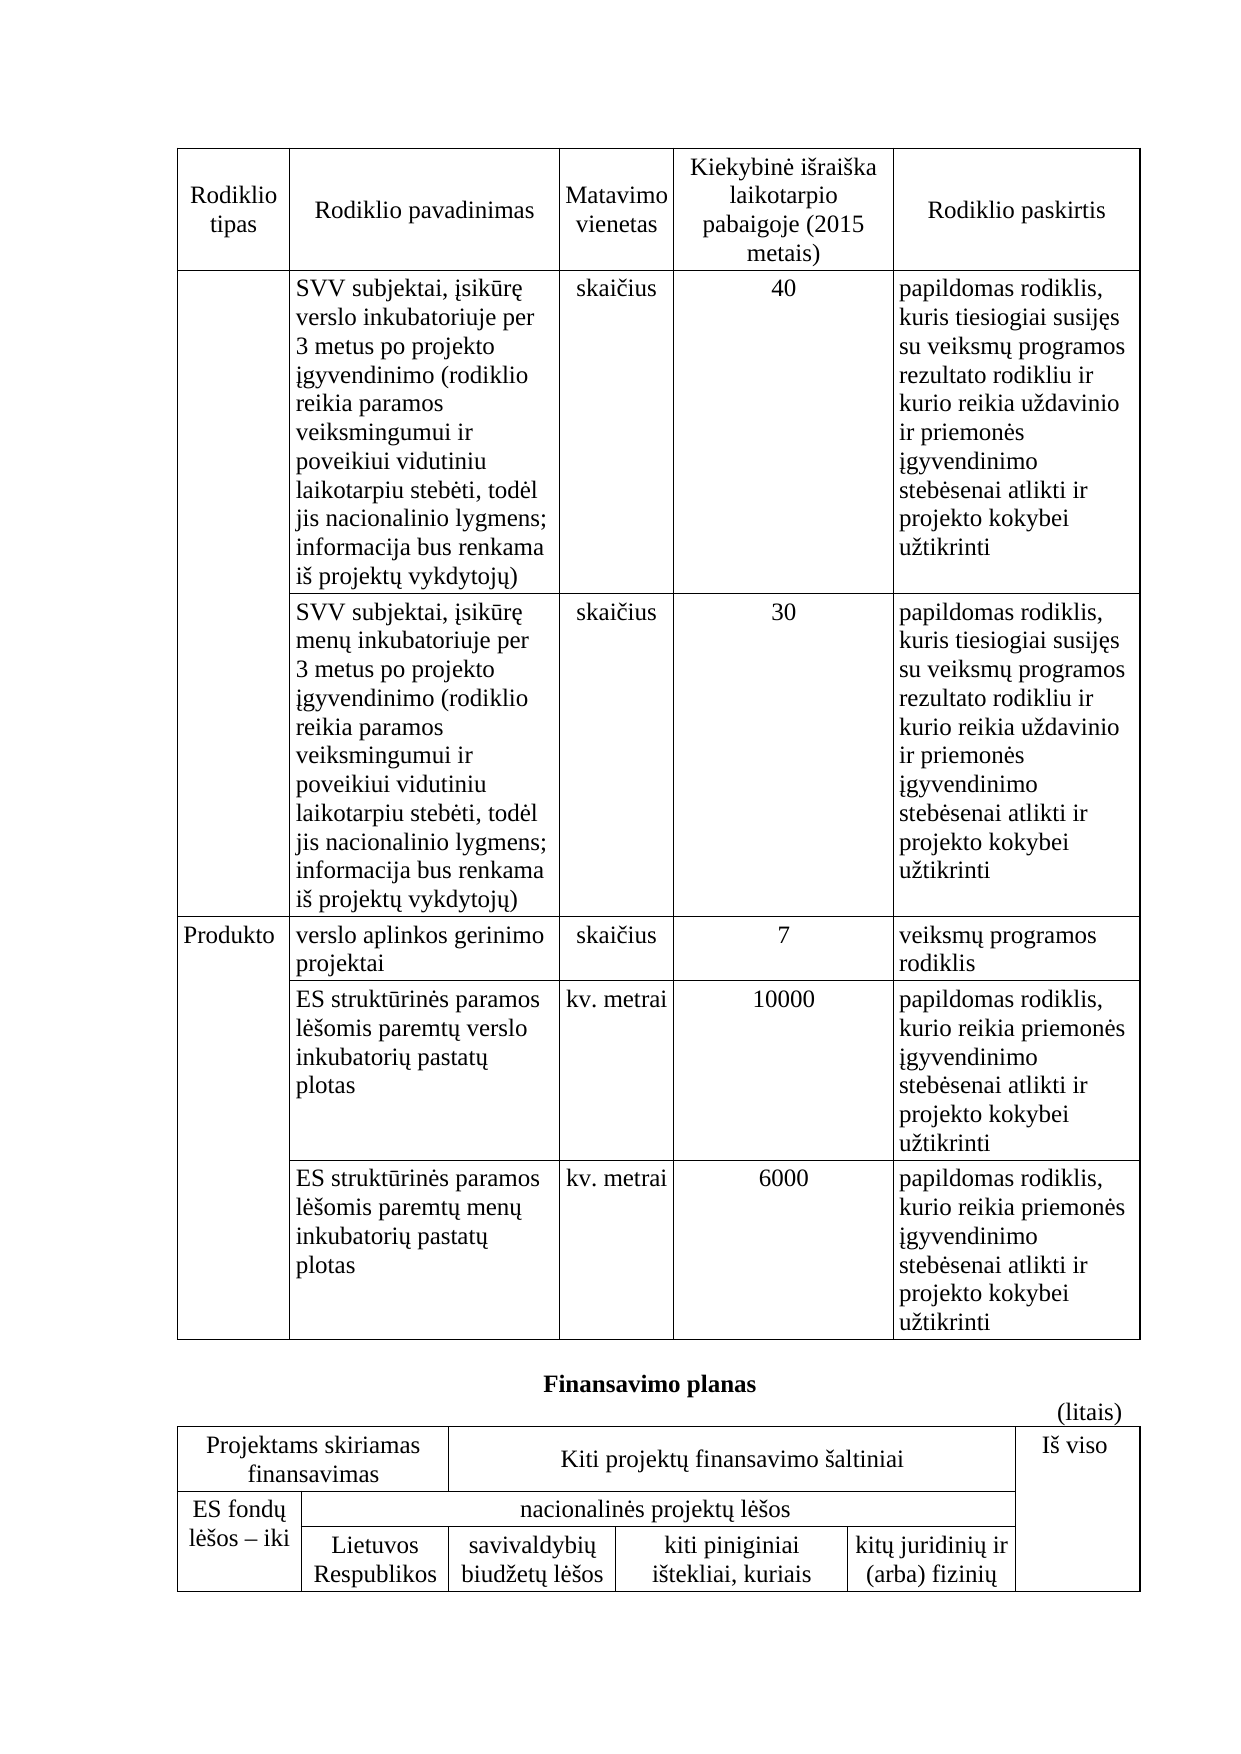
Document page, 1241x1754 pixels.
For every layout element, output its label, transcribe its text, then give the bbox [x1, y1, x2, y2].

table_cell kitų juridinių ir (arba) fizinių [848, 1527, 1015, 1591]
table_cell papildomas rodiklis, kurio reikia priemonės įgyvendinimo stebėsenai atlikti ir projekto kokybei užtikrinti [894, 981, 1139, 1159]
table_header Iš viso [1016, 1427, 1139, 1591]
table_cell 7 [674, 917, 893, 980]
table_cell Lietuvos Respublikos [302, 1527, 448, 1591]
table_cell kv. metrai [560, 981, 673, 1159]
table_cell nacionalinės projektų lėšos [302, 1492, 1015, 1526]
table_cell papildomas rodiklis, kuris tiesiogiai susijęs su veiksmų programos rezultato rodikliu ir kurio reikia uždavinio ir priemonės įgyvendinimo stebėsenai atlikti ir projekto kokybei užtikrinti [894, 594, 1139, 916]
table_cell kiti piniginiai ištekliai, kuriais [616, 1527, 847, 1591]
table_header Rodiklio tipas [178, 149, 289, 269]
table_cell ES fondų lėšos – iki [178, 1492, 301, 1591]
table_header Rodiklio paskirtis [894, 149, 1139, 269]
text Finansavimo planas [177, 1369, 1122, 1397]
table_cell veiksmų programos rodiklis [894, 917, 1139, 980]
table_cell papildomas rodiklis, kurio reikia priemonės įgyvendinimo stebėsenai atlikti ir projekto kokybei užtikrinti [894, 1161, 1139, 1339]
table_cell verslo aplinkos gerinimo projektai [290, 917, 559, 980]
table_cell 10000 [674, 981, 893, 1159]
table_cell [178, 271, 289, 916]
table_cell SVV subjektai, įsikūrę menų inkubatoriuje per 3 metus po projekto įgyvendinimo (rodiklio reikia paramos veiksmingumui ir poveikiui vidutiniu laikotarpiu stebėti, todėl jis nacionalinio lygmens; informacija bus renkama iš projektų vykdytojų) [290, 594, 559, 916]
table_cell Produkto [178, 917, 289, 1339]
table_cell skaičius [560, 594, 673, 916]
table_header Kiekybinė išraiška laikotarpio pabaigoje (2015 metais) [674, 149, 893, 269]
table_cell 6000 [674, 1161, 893, 1339]
table_header Projektams skiriamas finansavimas [178, 1427, 448, 1491]
table_cell papildomas rodiklis, kuris tiesiogiai susijęs su veiksmų programos rezultato rodikliu ir kurio reikia uždavinio ir priemonės įgyvendinimo stebėsenai atlikti ir projekto kokybei užtikrinti [894, 271, 1139, 593]
table_cell skaičius [560, 271, 673, 593]
table_cell skaičius [560, 917, 673, 980]
table_cell 40 [674, 271, 893, 593]
text (litais) [177, 1397, 1122, 1426]
table_header Kiti projektų finansavimo šaltiniai [449, 1427, 1015, 1491]
table_cell ES struktūrinės paramos lėšomis paremtų verslo inkubatorių pastatų plotas [290, 981, 559, 1159]
table_cell SVV subjektai, įsikūrę verslo inkubatoriuje per 3 metus po projekto įgyvendinimo (rodiklio reikia paramos veiksmingumui ir poveikiui vidutiniu laikotarpiu stebėti, todėl jis nacionalinio lygmens; informacija bus renkama iš projektų vykdytojų) [290, 271, 559, 593]
table_header Rodiklio pavadinimas [290, 149, 559, 269]
table_cell ES struktūrinės paramos lėšomis paremtų menų inkubatorių pastatų plotas [290, 1161, 559, 1339]
table_cell savivaldybių biudžetų lėšos [449, 1527, 615, 1591]
table_cell kv. metrai [560, 1161, 673, 1339]
table_cell 30 [674, 594, 893, 916]
table_header Matavimo vienetas [560, 149, 673, 269]
